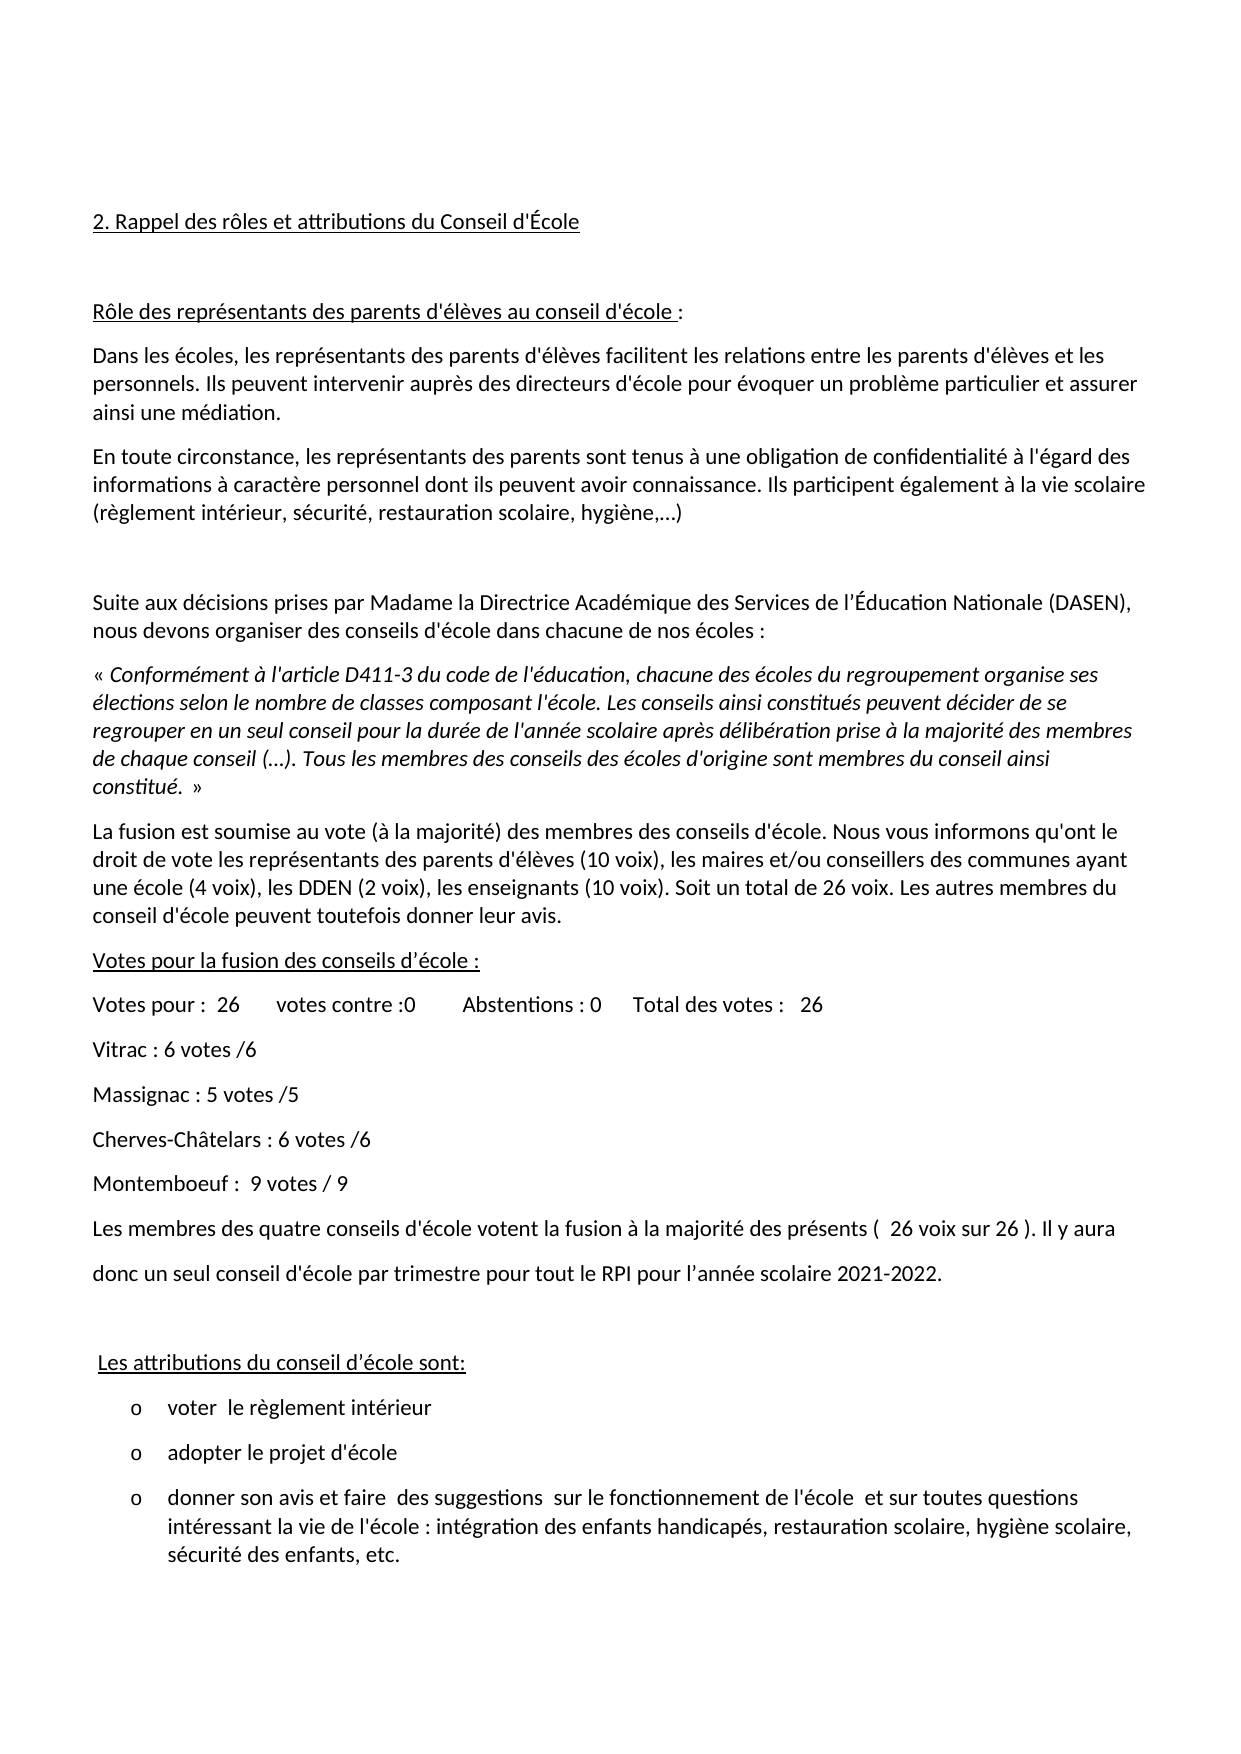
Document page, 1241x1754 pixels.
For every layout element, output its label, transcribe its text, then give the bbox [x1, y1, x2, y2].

text Rôle des représentants des parents d'élèves au conseil d'école : [92, 297, 1155, 325]
list adopter le projet d'école [130, 1438, 1155, 1467]
list voter le règlement intérieur [130, 1393, 1155, 1421]
text donc un seul conseil d'école par trimestre pour tout le RPI pour l’année scolaire 2021-2022. [92, 1259, 1155, 1287]
text La fusion est soumise au vote (à la majorité) des membres des conseils d'école. Nous vous informons qu'ont le droit de vote les représentants des parents d'élèves (10 voix), les maires et/ou conseillers des communes ayant une école (4 voix), les DDEN (2 voix), les enseignants (10 voix). Soit un total de 26 voix. Les autres membres du conseil d'école peuvent toutefois donner leur avis. [92, 817, 1155, 929]
text Montemboeuf : 9 votes / 9 [92, 1169, 1155, 1197]
text Dans les écoles, les représentants des parents d'élèves facilitent les relations entre les parents d'élèves et les personnels. Ils peuvent intervenir auprès des directeurs d'école pour évoquer un problème particulier et assurer ainsi une médiation. [92, 342, 1155, 426]
text Cherves-Châtelars : 6 votes /6 [92, 1125, 1155, 1153]
text Les membres des quatre conseils d'école votent la fusion à la majorité des présents ( 26 voix sur 26 ). Il y aura [92, 1214, 1155, 1242]
list donner son avis et faire des suggestions sur le fonctionnement de l'école et sur toutes questions intéressant la vie de l'école : intégration des enfants handicapés, restauration scolaire, hygiène scolaire, sécurité des enfants, etc. [130, 1483, 1155, 1568]
text Vitrac : 6 votes /6 [92, 1035, 1155, 1063]
text Suite aux décisions prises par Madame la Directrice Académique des Services de l’Éducation Nationale (DASEN), nous devons organiser des conseils d'école dans chacune de nos écoles : [92, 588, 1155, 644]
text 2. Rappel des rôles et attributions du Conseil d'École [92, 207, 1155, 236]
text Votes pour la fusion des conseils d’école : [92, 946, 1155, 974]
text En toute circonstance, les représentants des parents sont tenus à une obligation de confidentialité à l'égard des informations à caractère personnel dont ils peuvent avoir connaissance. Ils participent également à la vie scolaire (règlement intérieur, sécurité, restauration scolaire, hygiène,…) [92, 442, 1155, 526]
text « Conformément à l'article D411-3 du code de l'éducation, chacune des écoles du regroupement organise ses élections selon le nombre de classes composant l'école. Les conseils ainsi constitués peuvent décider de se regrouper en un seul conseil pour la durée de l'année scolaire après délibération prise à la majorité des membres de chaque conseil (…). Tous les membres des conseils des écoles d'origine sont membres du conseil ainsi constitué. » [92, 660, 1155, 801]
text Massignac : 5 votes /5 [92, 1080, 1155, 1108]
text Les attributions du conseil d’école sont: [92, 1348, 1155, 1376]
text Votes pour : 26 votes contre :0 Abstentions : 0 Total des votes : 26 [92, 991, 1155, 1019]
